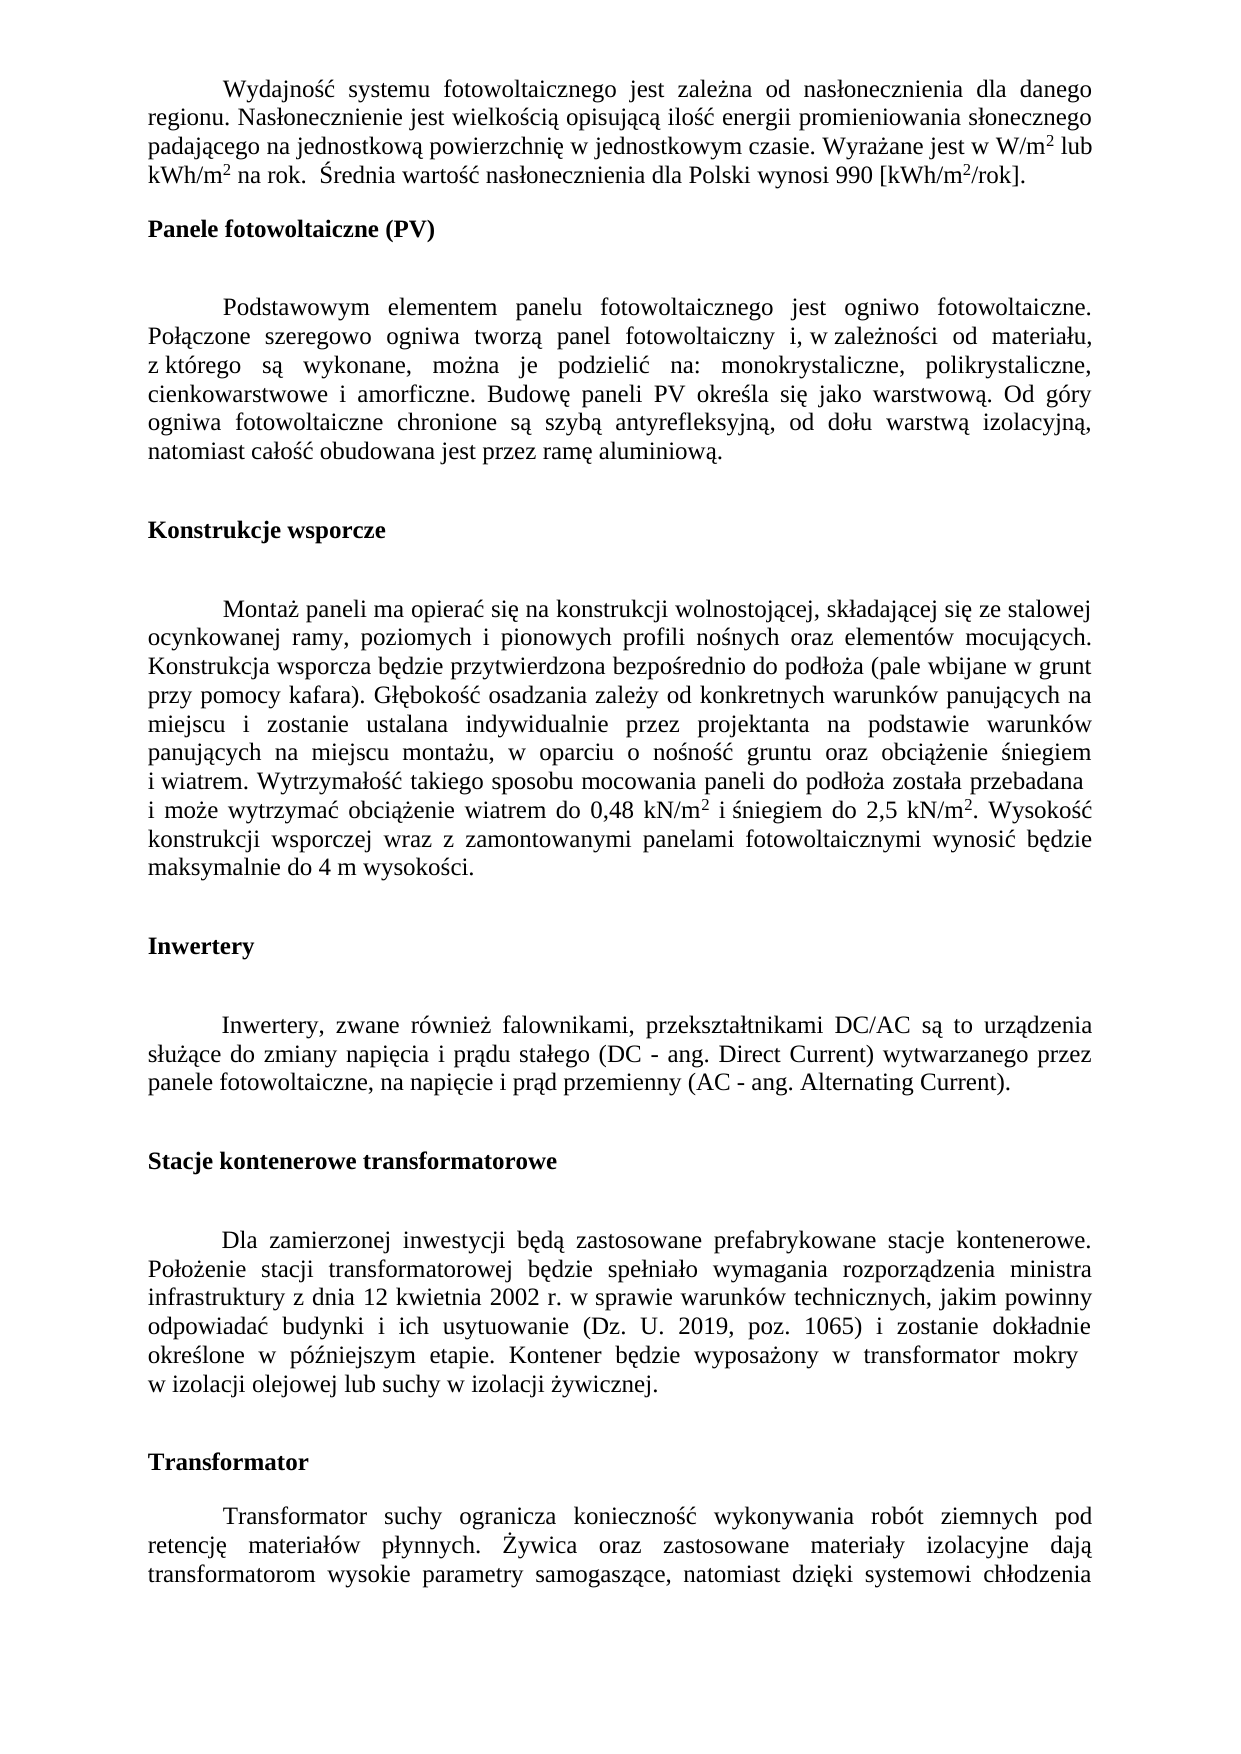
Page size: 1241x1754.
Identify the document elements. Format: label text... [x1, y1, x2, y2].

text Inwertery [148, 931, 1093, 960]
text Inwertery, zwane również falownikami, przekształtnikami DC/AC są to urządzenia służące do zmiany napięcia i prądu stałego (DC - ang. Direct Current) wytwarzanego przez panele fotowoltaiczne, na napięcie i prąd przemienny (AC - ang. Alternating Current). [148, 1010, 1093, 1096]
text Dla zamierzonej inwestycji będą zastosowane prefabrykowane stacje kontenerowe. Położenie stacji transformatorowej będzie spełniało wymagania rozporządzenia ministra infrastruktury z dnia 12 kwietnia 2002 r. w sprawie warunków technicznych, jakim powinny odpowiadać budynki i ich usytuowanie (Dz. U. 2019, poz. 1065) i zostanie dokładnie określone w późniejszym etapie. Kontener będzie wyposażony w transformator mokry w izolacji olejowej lub suchy w izolacji żywicznej. [148, 1225, 1093, 1397]
text Transformator [148, 1447, 1093, 1476]
text Transformator suchy ogranicza konieczność wykonywania robót ziemnych pod retencję materiałów płynnych. Żywica oraz zastosowane materiały izolacyjne dają transformatorom wysokie parametry samogaszące, natomiast dzięki systemowi chłodzenia [148, 1501, 1093, 1587]
text Stacje kontenerowe transformatorowe [148, 1146, 1093, 1175]
text Montaż paneli ma opierać się na konstrukcji wolnostojącej, składającej się ze stalowej ocynkowanej ramy, poziomych i pionowych profili nośnych oraz elementów mocujących. Konstrukcja wsporcza będzie przytwierdzona bezpośrednio do podłoża (pale wbijane w grunt przy pomocy kafara). Głębokość osadzania zależy od konkretnych warunków panujących na miejscu i zostanie ustalana indywidualnie przez projektanta na podstawie warunków panujących na miejscu montażu, w oparciu o nośność gruntu oraz obciążenie śniegiem i wiatrem. Wytrzymałość takiego sposobu mocowania paneli do podłoża została przebadana i może wytrzymać obciążenie wiatrem do 0,48 kN/m2 i śniegiem do 2,5 kN/m2. Wysokość konstrukcji wsporczej wraz z zamontowanymi panelami fotowoltaicznymi wynosić będzie maksymalnie do 4 m wysokości. [148, 594, 1093, 881]
text Panele fotowoltaiczne (PV) [148, 214, 1093, 242]
text Podstawowym elementem panelu fotowoltaicznego jest ogniwo fotowoltaiczne. Połączone szeregowo ogniwa tworzą panel fotowoltaiczny i, w zależności od materiału, z którego są wykonane, można je podzielić na: monokrystaliczne, polikrystaliczne, cienkowarstwowe i amorficzne. Budowę paneli PV określa się jako warstwową. Od góry ogniwa fotowoltaiczne chronione są szybą antyrefleksyjną, od dołu warstwą izolacyjną, natomiast całość obudowana jest przez ramę aluminiową. [148, 292, 1093, 465]
text Wydajność systemu fotowoltaicznego jest zależna od nasłonecznienia dla danego regionu. Nasłonecznienie jest wielkością opisującą ilość energii promieniowania słonecznego padającego na jednostkową powierzchnię w jednostkowym czasie. Wyrażane jest w W/m2 lub kWh/m2 na rok. Średnia wartość nasłonecznienia dla Polski wynosi 990 [kWh/m2/rok]. [148, 74, 1093, 189]
text Konstrukcje wsporcze [148, 515, 1093, 544]
